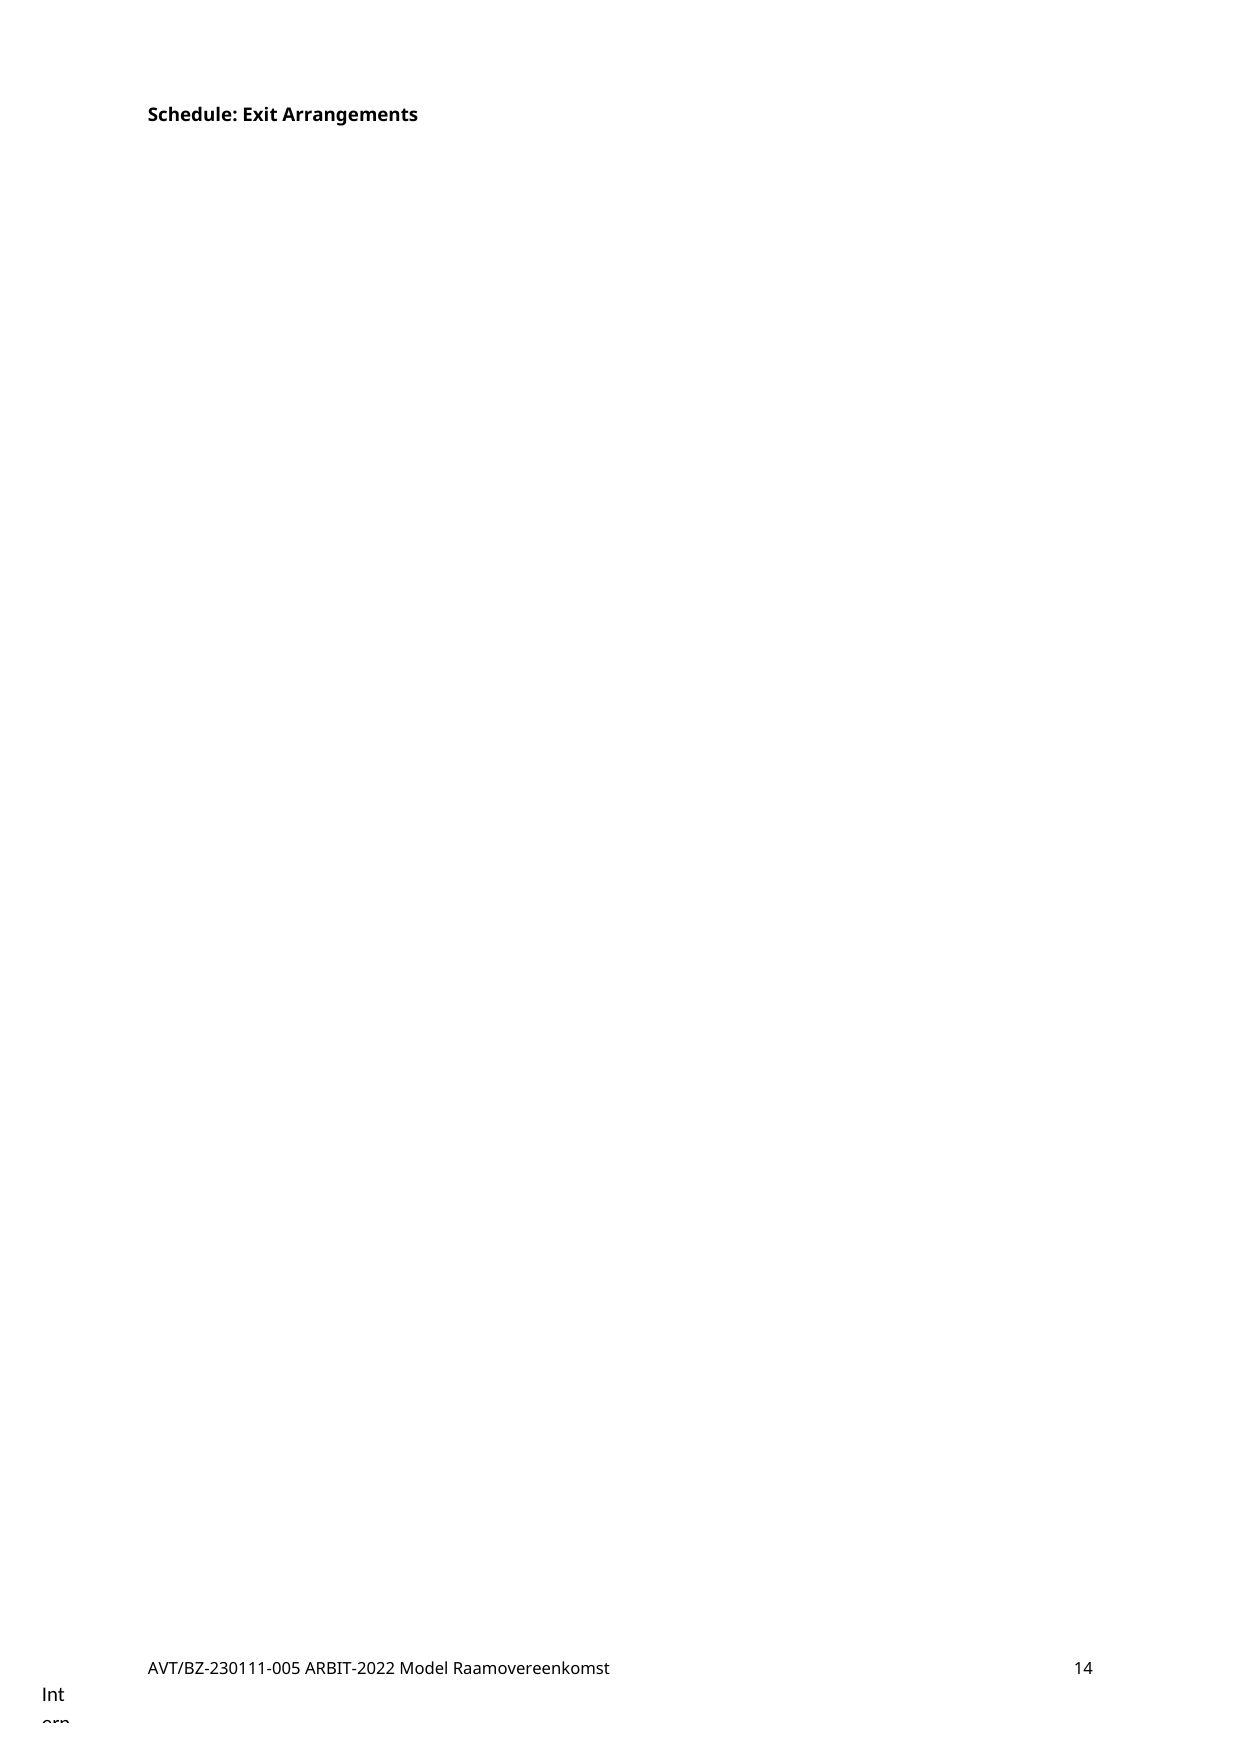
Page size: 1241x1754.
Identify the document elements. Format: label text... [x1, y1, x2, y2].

text Schedule: Exit Arrangements [148, 102, 1093, 127]
